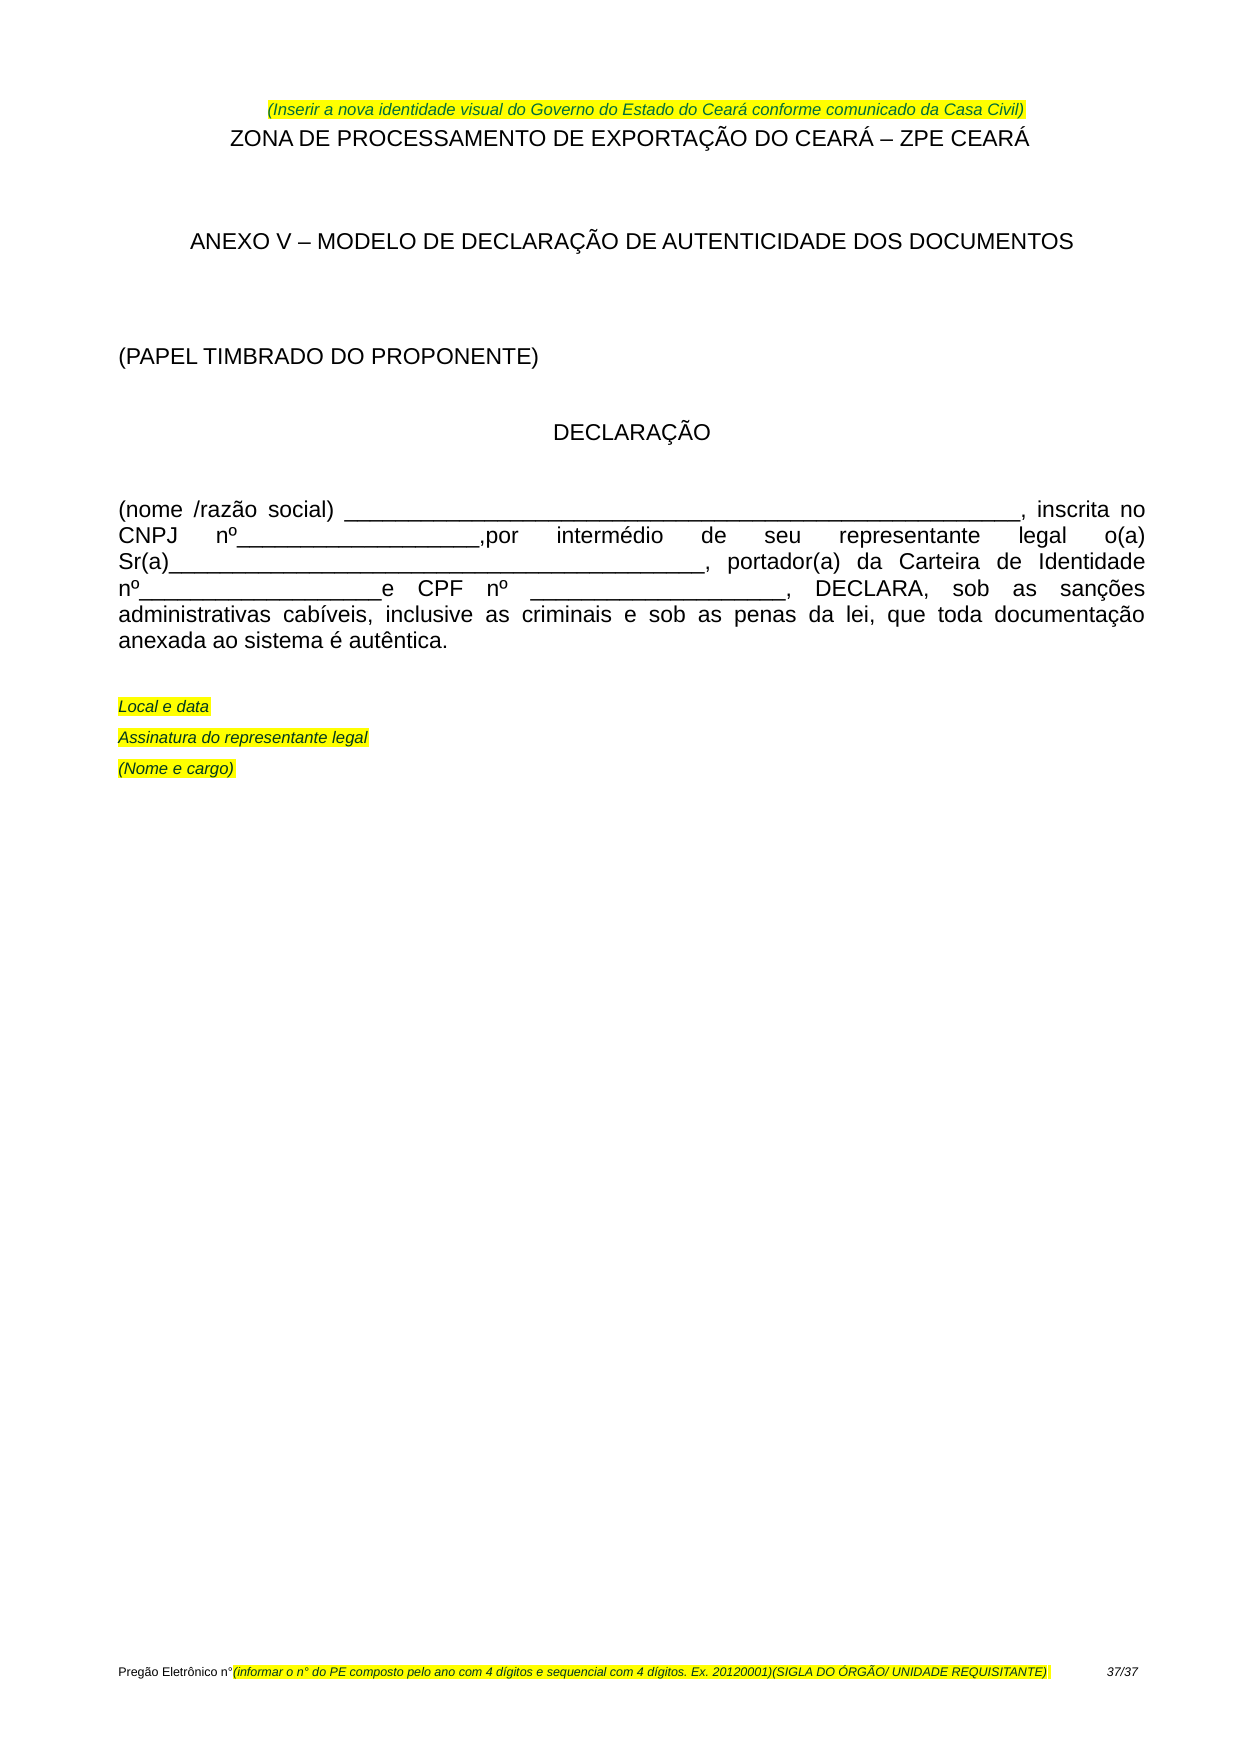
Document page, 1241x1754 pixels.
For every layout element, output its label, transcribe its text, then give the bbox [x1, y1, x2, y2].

text Assinatura do representante legal [118, 728, 1146, 747]
text (PAPEL TIMBRADO DO PROPONENTE) [118, 343, 1146, 369]
text (Nome e cargo) [118, 759, 1146, 778]
text DECLARAÇÃO [118, 419, 1146, 446]
text ANEXO V – MODELO DE DECLARAÇÃO DE AUTENTICIDADE DOS DOCUMENTOS [118, 228, 1146, 254]
text (nome /razão social) _____________________________________________________, inscrita no CNPJ nº___________________,por intermédio de seu representante legal o(a) Sr(a)__________________________________________, portador(a) da Carteira de Identidade nº___________________e CPF nº ____________________, DECLARA, sob as sanções administrativas cabíveis, inclusive as criminais e sob as penas da lei, que toda documentação anexada ao sistema é autêntica. [118, 496, 1146, 654]
text Local e data [118, 697, 1146, 716]
